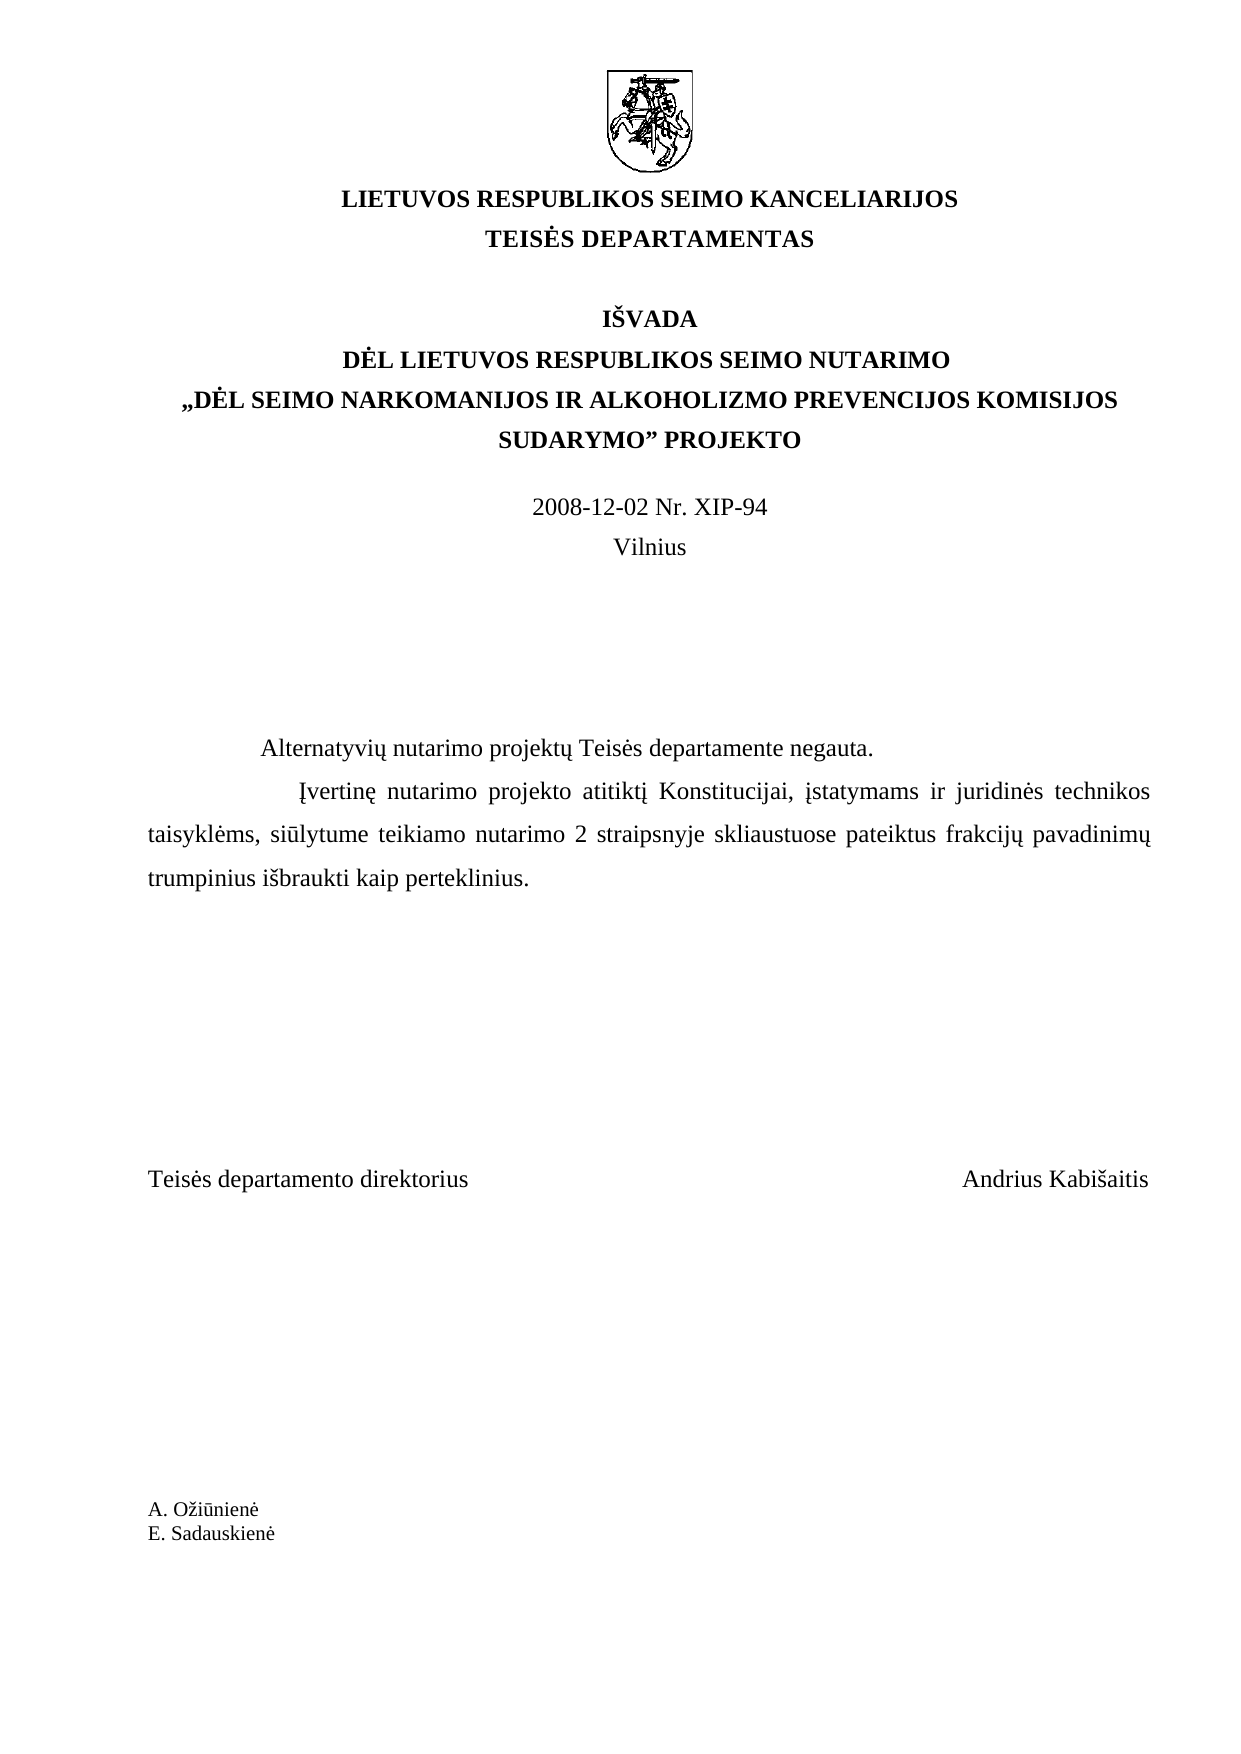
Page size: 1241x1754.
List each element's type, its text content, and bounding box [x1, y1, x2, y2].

text Vilnius [148, 532, 1152, 561]
text Teisės departamento direktorius Andrius Kabišaitis [148, 1164, 1152, 1193]
text A. Ožiūnienė [148, 1496, 1152, 1521]
text LIETUVOS RESPUBLIKOS SEIMO KANCELIARIJOS [148, 184, 1152, 213]
subtitle DĖL LIETUVOS RESPUBLIKOS SEIMO NUTARIMO [148, 345, 1152, 373]
text E. Sadauskienė [148, 1521, 1152, 1544]
text 2008-12-02 Nr. XIP-94 [148, 492, 1152, 521]
text TEISĖS DEPARTAMENTAS [148, 224, 1152, 253]
subtitle IŠVADA [148, 304, 1152, 333]
text Įvertinę nutarimo projekto atitiktį Konstitucijai, įstatymams ir juridinės technikos taisyklėms, siūlytume teikiamo nutarimo 2 straipsnyje skliaustuose pateiktus frakcijų pavadinimų trumpinius išbraukti kaip perteklinius. [148, 776, 1152, 891]
subtitle „DĖL SEIMO NARKOMANIJOS IR ALKOHOLIZMO PREVENCIJOS KOMISIJOS SUDARYMO” PROJEKTO [148, 385, 1152, 454]
text Alternatyvių nutarimo projektų Teisės departamente negauta. [223, 733, 1152, 762]
